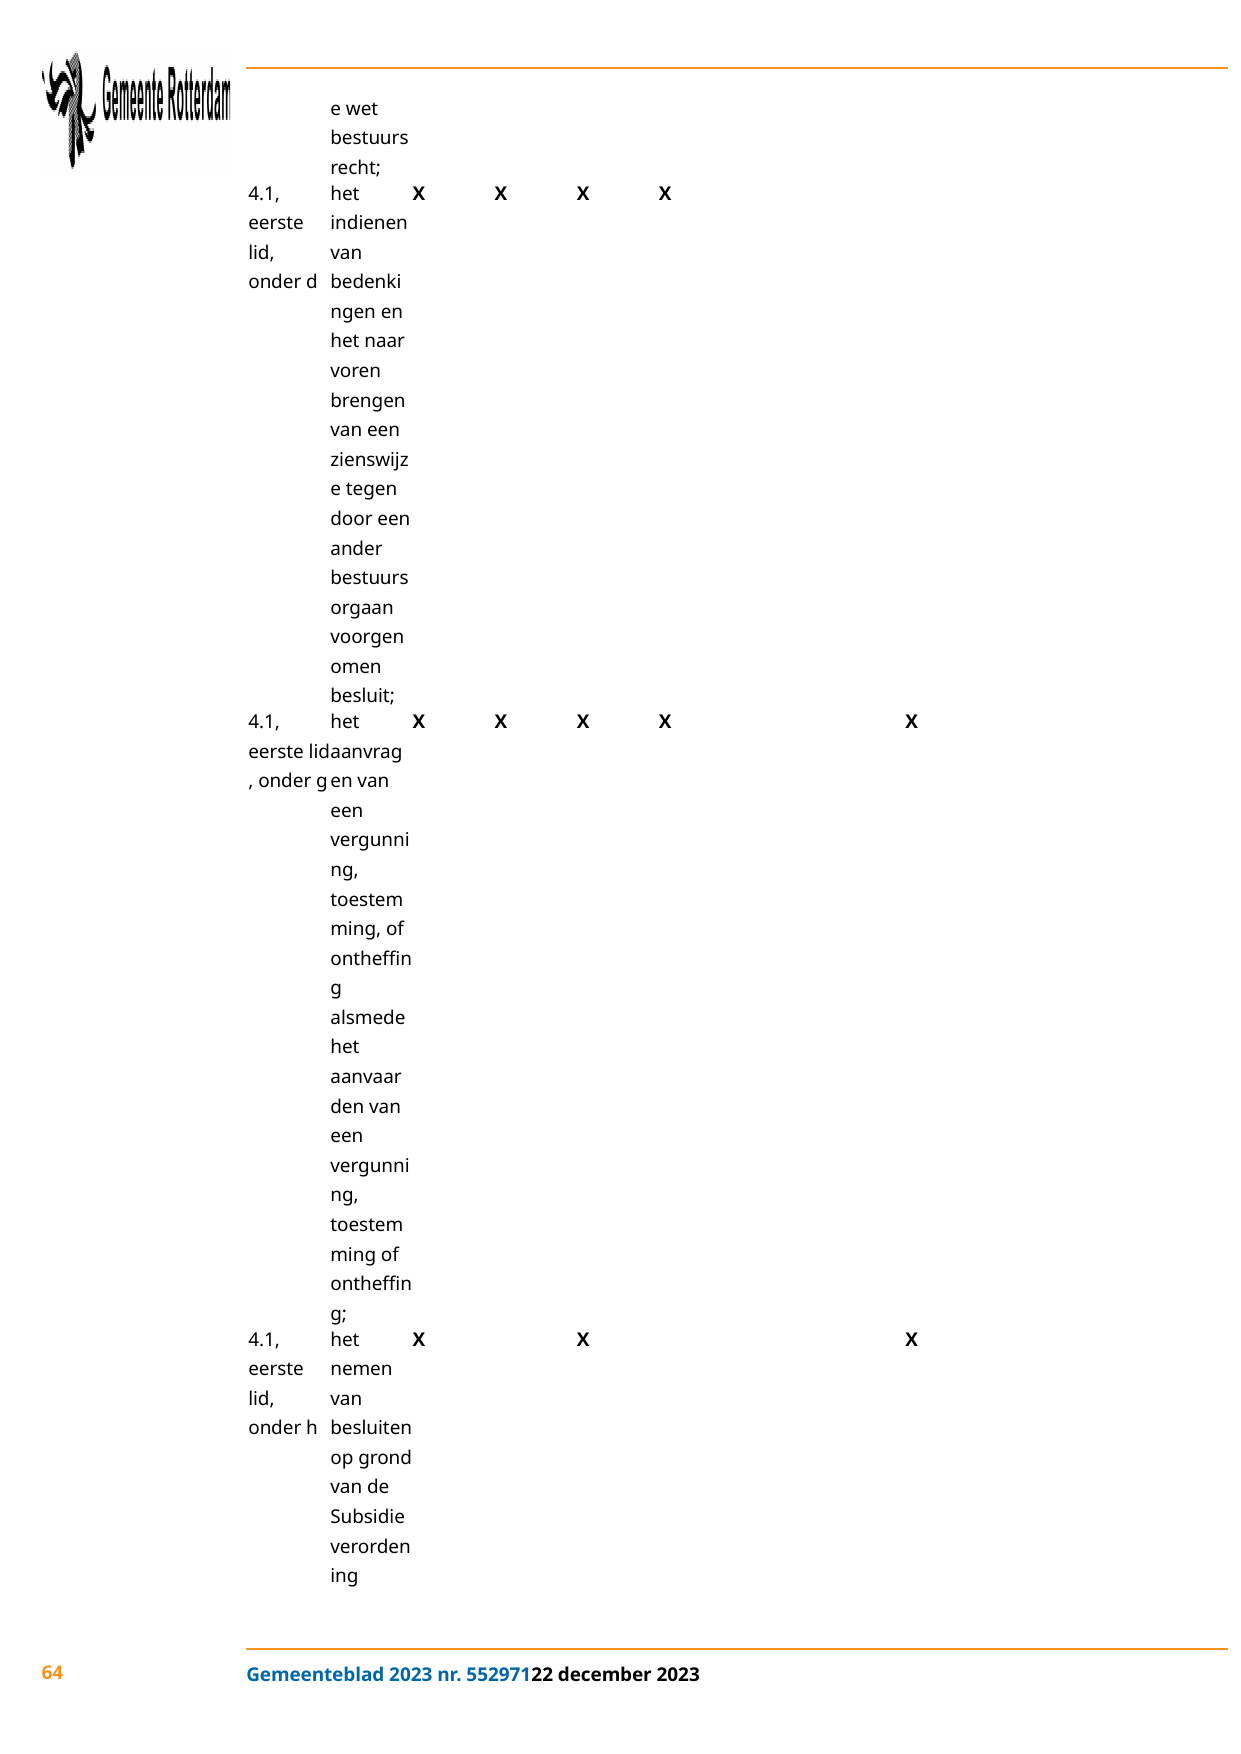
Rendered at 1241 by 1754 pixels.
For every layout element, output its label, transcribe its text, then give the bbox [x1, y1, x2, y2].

table_cell [741, 708, 823, 1326]
table_cell [905, 95, 987, 180]
table_cell [905, 180, 987, 708]
table_cell het indienen van bedenkingen en het naar voren brengen van een zienswijze tegen door een ander bestuursorgaan voorgenomen besluit; [330, 180, 412, 708]
table_cell X [905, 708, 987, 1326]
table_cell 4.1, eerste lid , onder g [248, 708, 330, 1326]
table_cell X [577, 180, 659, 708]
table_cell [412, 95, 494, 180]
table_cell het aanvragen van een vergunning, toestemming, of ontheffing alsmede het aanvaarden van een vergunning, toestemming of ontheffing; [330, 708, 412, 1326]
table_cell X [577, 1326, 659, 1588]
table_cell X [412, 708, 494, 1326]
table_cell [741, 180, 823, 708]
table_cell X [577, 708, 659, 1326]
table_cell [659, 95, 741, 180]
table_cell [1069, 1326, 1152, 1588]
table_cell X [659, 180, 741, 708]
table_cell [494, 95, 577, 180]
table_cell [823, 708, 905, 1326]
table_cell e wet bestuursrecht; [330, 95, 412, 180]
table_cell 4.1, eerste lid, onder d [248, 180, 330, 708]
table_cell [823, 180, 905, 708]
table_cell [741, 1326, 823, 1588]
table_cell [248, 95, 330, 180]
table_cell X [412, 180, 494, 708]
table_cell X [412, 1326, 494, 1588]
table_cell X [494, 708, 577, 1326]
table_cell [987, 708, 1069, 1326]
table_cell [494, 1326, 577, 1588]
table_cell [741, 95, 823, 180]
table_cell 4.1, eerste lid, onder h [248, 1326, 330, 1588]
table_cell [659, 1326, 741, 1588]
table_cell [577, 95, 659, 180]
table_cell [1069, 180, 1152, 708]
table_cell X [659, 708, 741, 1326]
table_cell het nemen van besluiten op grond van de Subsidieverordening [330, 1326, 412, 1588]
picture [41, 47, 231, 172]
table_cell [823, 1326, 905, 1588]
table_cell [987, 95, 1069, 180]
table_cell [1069, 708, 1152, 1326]
table_cell [1069, 95, 1152, 180]
table_cell [987, 1326, 1069, 1588]
table_cell X [905, 1326, 987, 1588]
table_cell X [494, 180, 577, 708]
table_cell [823, 95, 905, 180]
table_cell [987, 180, 1069, 708]
